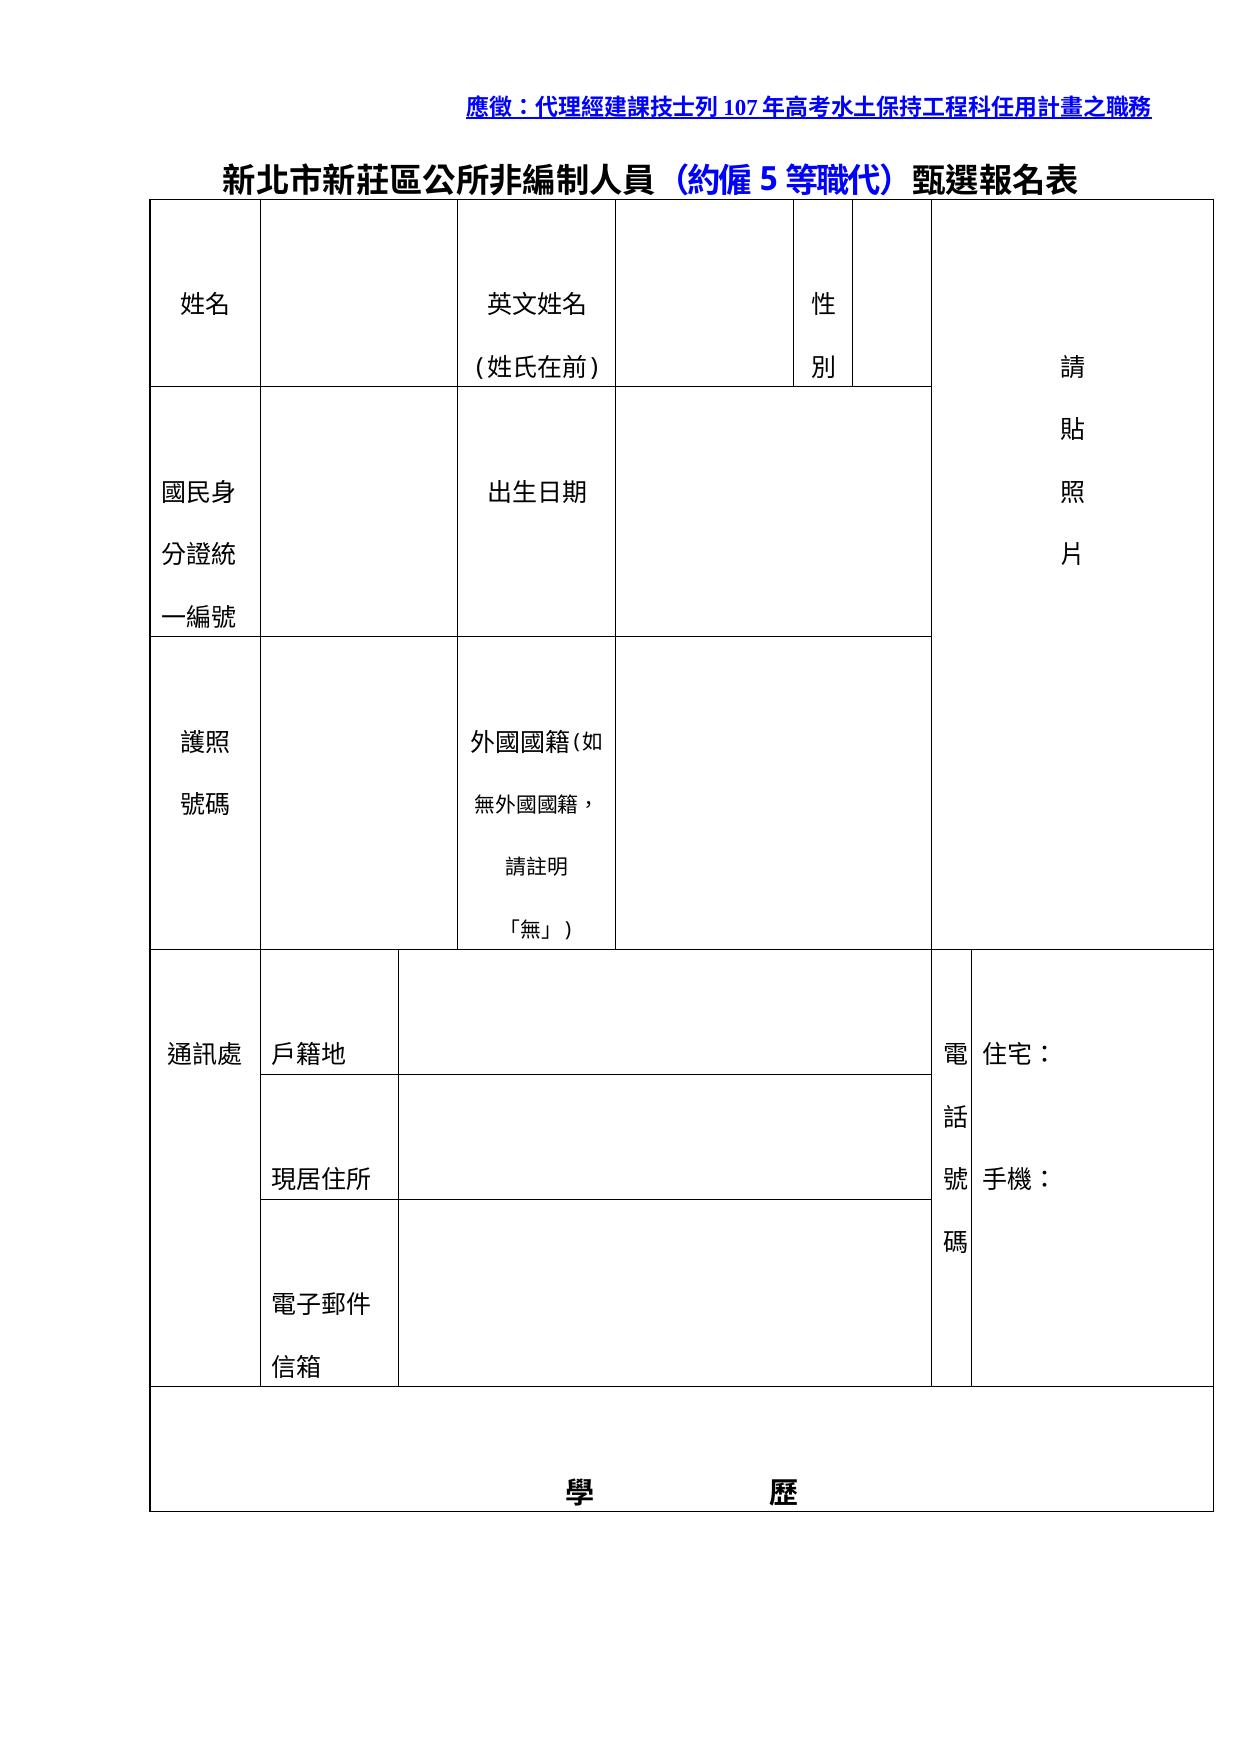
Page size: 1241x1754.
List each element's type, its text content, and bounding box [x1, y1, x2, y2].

table_cell 戶籍地 [261, 950, 398, 1074]
table_cell 外國國籍(如無外國國籍，請註明「無」) [458, 637, 615, 949]
table_cell 國民身分證統一編號 [151, 387, 260, 636]
table_header 英文姓名 (姓氏在前) [458, 200, 615, 386]
table_header [853, 200, 931, 386]
table_header 性別 [794, 200, 852, 386]
table_cell [261, 387, 457, 636]
table_cell 出生日期 [458, 387, 615, 636]
table_cell 電子郵件信箱 [261, 1200, 398, 1386]
table_header [261, 200, 457, 386]
table_cell [261, 637, 457, 949]
table_cell [399, 1075, 931, 1199]
table_cell [399, 950, 931, 1074]
text 新北市新莊區公所非編制人員（約僱5等職代）甄選報名表 [150, 136, 1152, 199]
table_cell [616, 637, 931, 949]
table_header 請 貼 照 片 [932, 200, 1213, 949]
table_header [616, 200, 793, 386]
table_cell 住宅： 手機： [972, 950, 1213, 1386]
table_cell 護照 號碼 [151, 637, 260, 949]
table_cell [616, 387, 931, 636]
table_cell 學 歷 [151, 1387, 1213, 1511]
table_header 姓名 [151, 200, 260, 386]
table_cell 現居住所 [261, 1075, 398, 1199]
table_cell [399, 1200, 931, 1386]
table_cell 通訊處 [151, 950, 260, 1386]
table_cell 電話號碼 [932, 950, 971, 1386]
